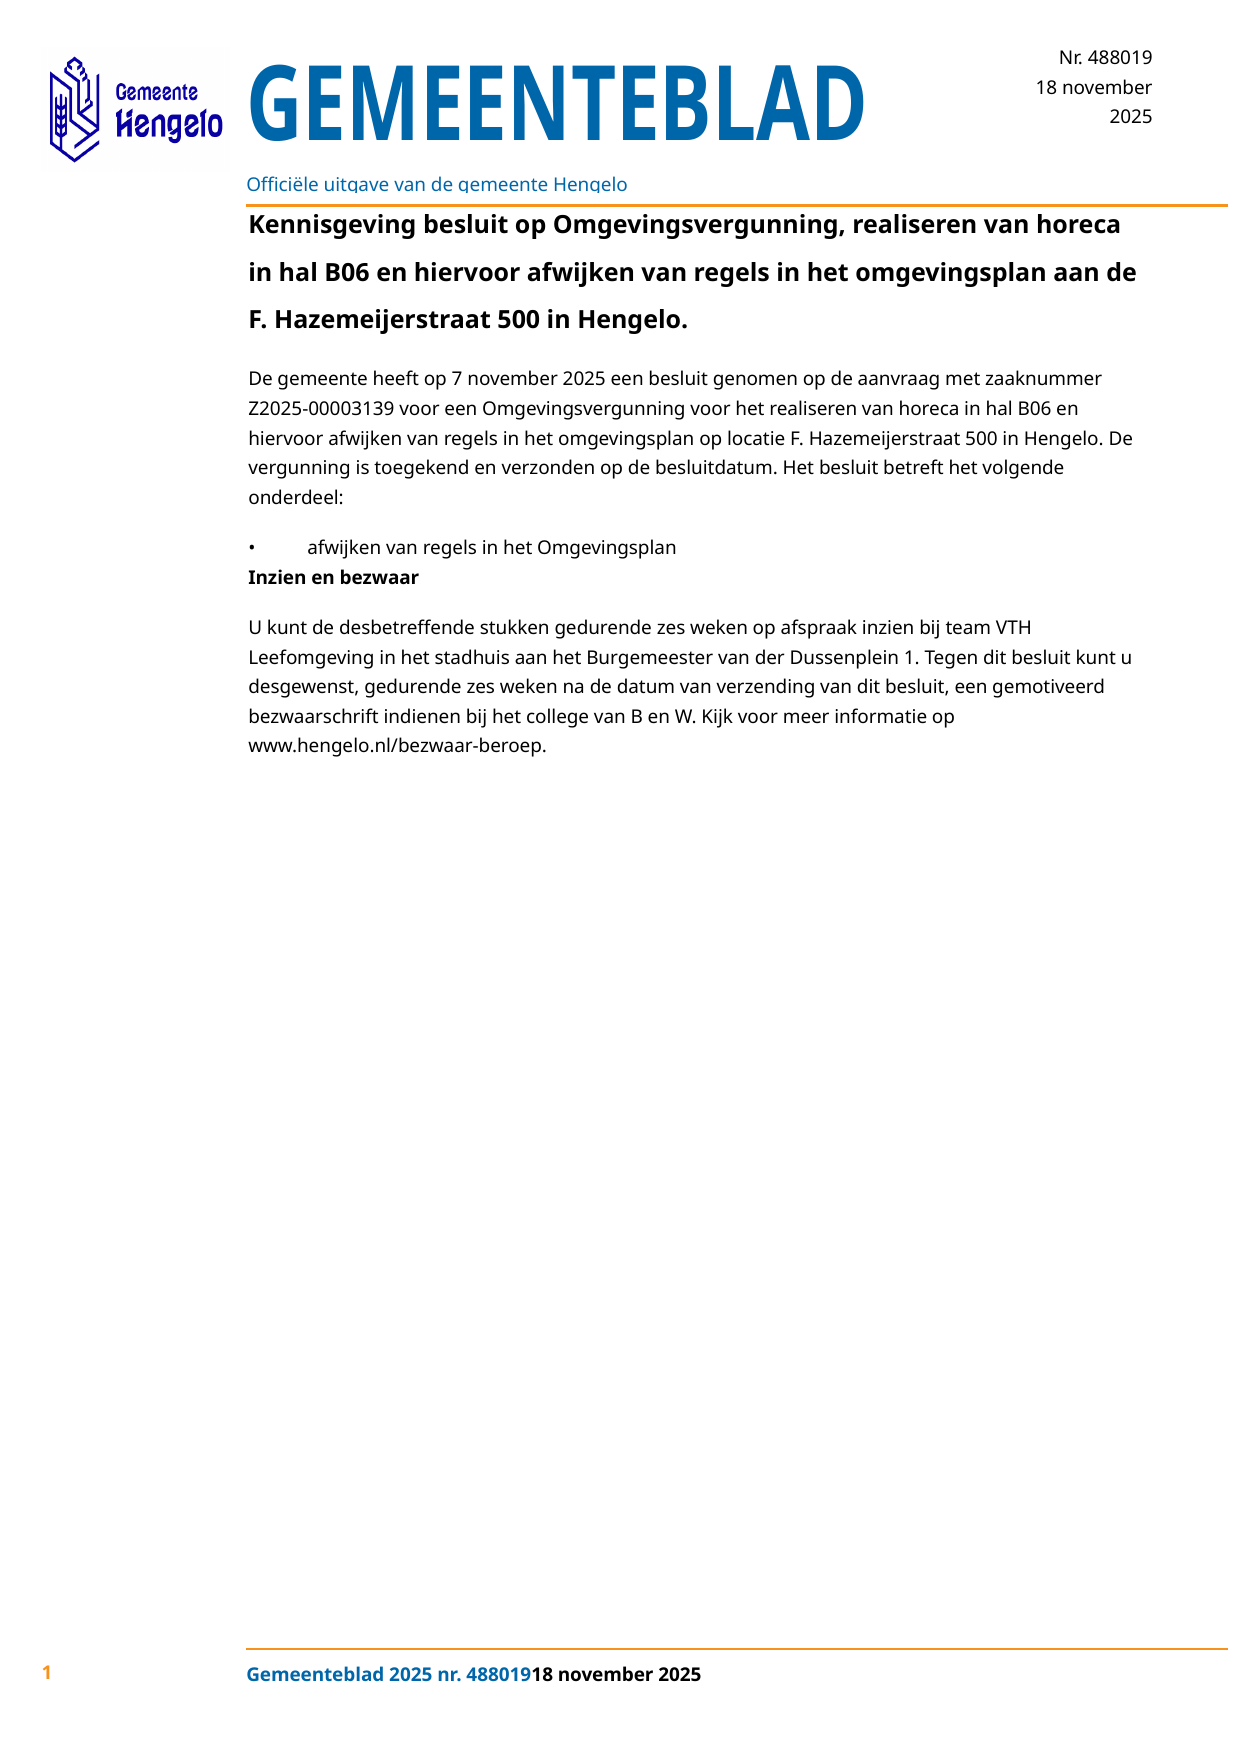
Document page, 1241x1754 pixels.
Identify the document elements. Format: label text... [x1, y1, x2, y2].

text U kunt de desbetreffende stukken gedurende zes weken op afspraak inzien bij team VTH Leefomgeving in het stadhuis aan het Burgemeester van der Dussenplein 1. Tegen dit besluit kunt u desgewenst, gedurende zes weken na de datum van verzending van dit besluit, een gemotiveerd bezwaarschrift indienen bij het college van B en W. Kijk voor meer informatie op www.hengelo.nl/bezwaar-beroep. [248, 614, 1152, 758]
text Inzien en bezwaar [248, 564, 1152, 589]
text Kennisgeving besluit op Omgevingsvergunning, realiseren van horeca in hal B06 en hiervoor afwijken van regels in het omgevingsplan aan de F. Hazemeijerstraat 500 in Hengelo. [248, 207, 1152, 336]
picture [41, 47, 231, 172]
list afwijken van regels in het Omgevingsplan [248, 534, 1152, 560]
text De gemeente heeft op 7 november 2025 een besluit genomen op de aanvraag met zaaknummer Z2025-00003139 voor een Omgevingsvergunning voor het realiseren van horeca in hal B06 en hiervoor afwijken van regels in het omgevingsplan op locatie F. Hazemeijerstraat 500 in Hengelo. De vergunning is toegekend en verzonden op de besluitdatum. Het besluit betreft het volgende onderdeel: [248, 366, 1152, 509]
